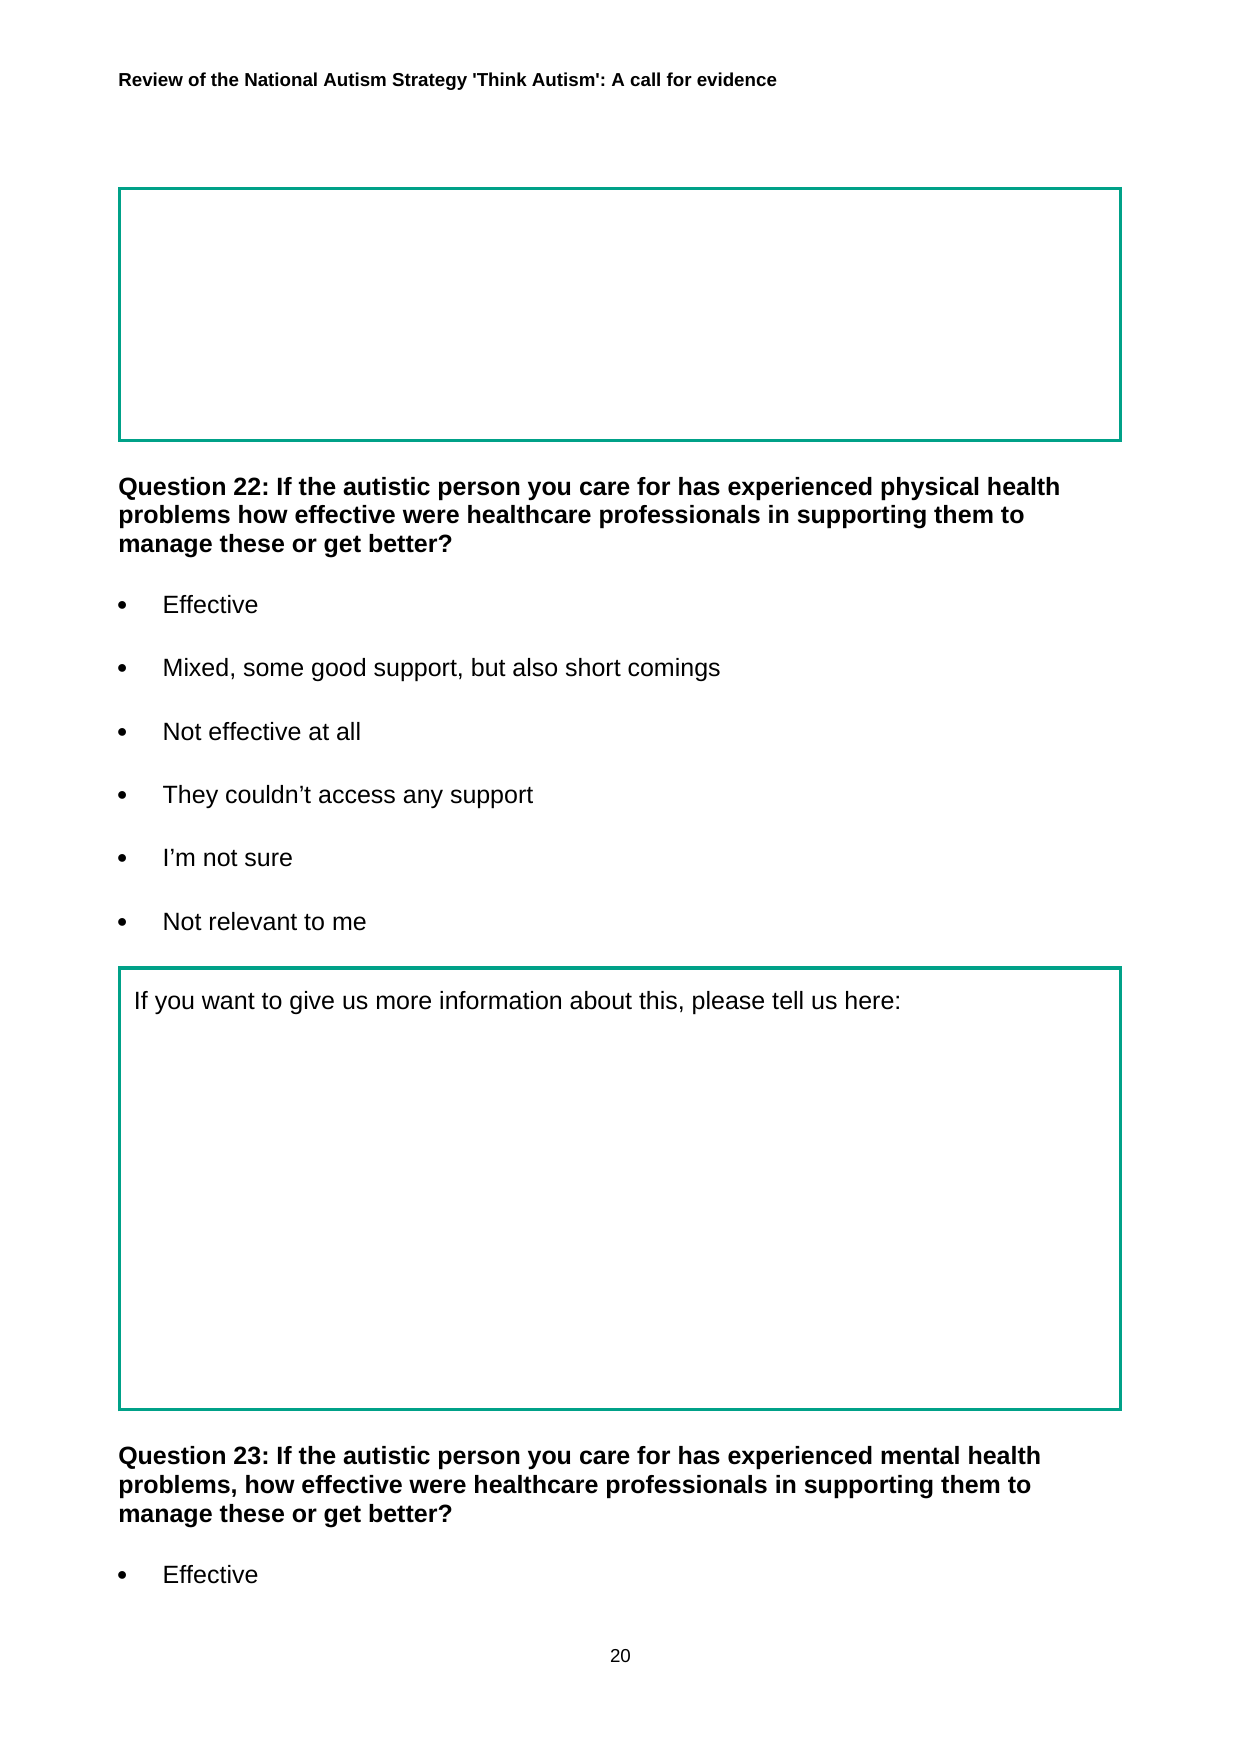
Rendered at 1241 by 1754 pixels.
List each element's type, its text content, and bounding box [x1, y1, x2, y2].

list They couldn’t access any support [118, 776, 1122, 810]
list Effective [118, 1556, 1122, 1590]
list Mixed, some good support, but also short comings [118, 650, 1122, 683]
list I’m not sure [118, 840, 1122, 873]
text If you want to give us more information about this, please tell us here: [121, 970, 1119, 1016]
list Effective [118, 586, 1122, 620]
text Question 22: If the autistic person you care for has experienced physical health problems how effective were healthcare professionals in supporting them to manage these or get better? [118, 471, 1122, 558]
list Not effective at all [118, 713, 1122, 747]
list Not relevant to me [118, 903, 1122, 937]
text Question 23: If the autistic person you care for has experienced mental health problems, how effective were healthcare professionals in supporting them to manage these or get better? [118, 1441, 1122, 1527]
